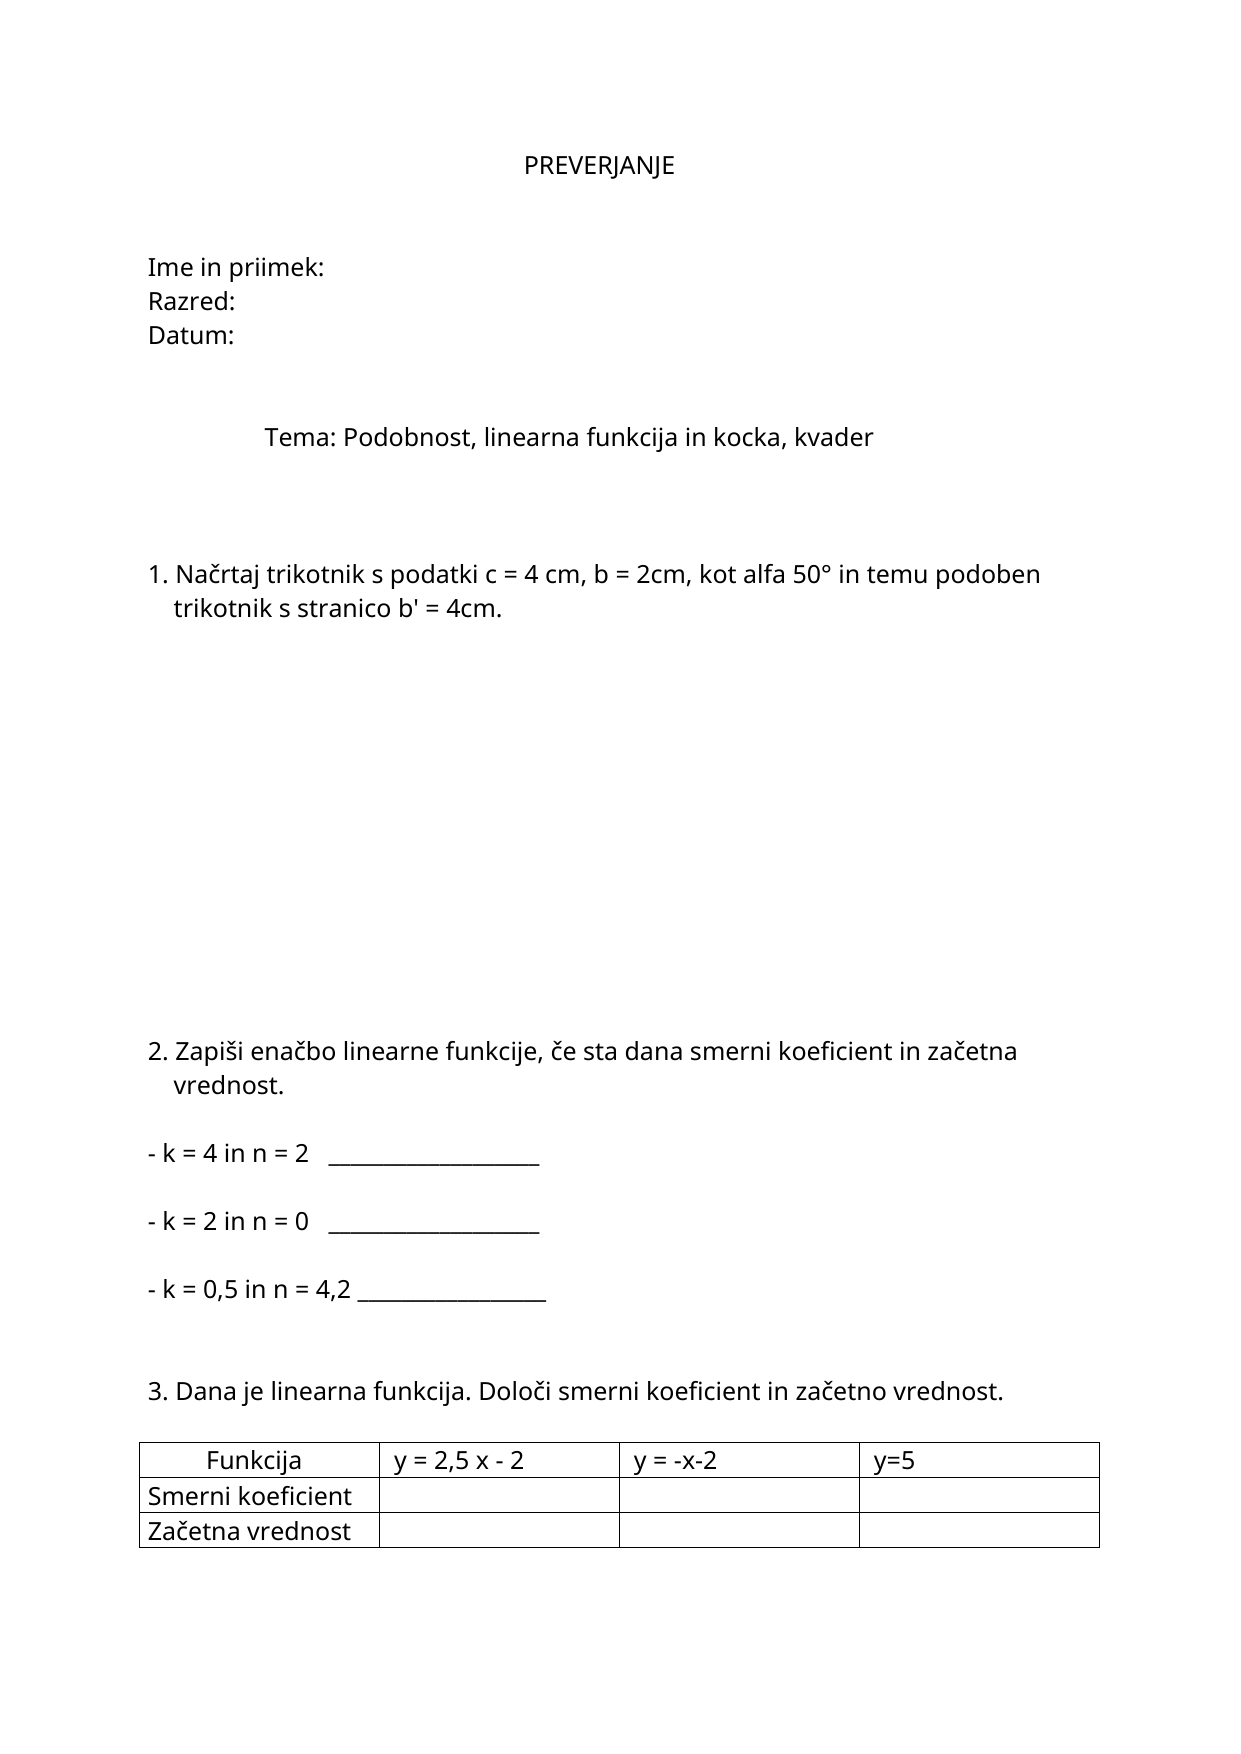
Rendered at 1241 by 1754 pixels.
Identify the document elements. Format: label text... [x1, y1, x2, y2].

text 1. Načrtaj trikotnik s podatki c = 4 cm, b = 2cm, kot alfa 50° in temu podoben [148, 556, 1093, 590]
table_cell Smerni koeficient [140, 1478, 379, 1512]
table_cell [620, 1513, 859, 1547]
text 2. Zapiši enačbo linearne funkcije, če sta dana smerni koeficient in začetna [148, 1033, 1093, 1067]
table_cell [860, 1513, 1099, 1547]
text Ime in priimek: [148, 250, 1093, 284]
text 3. Dana je linearna funkcija. Določi smerni koeficient in začetno vrednost. [148, 1374, 1093, 1408]
text - k = 2 in n = 0 ___________________ [148, 1203, 1093, 1238]
text trikotnik s stranico b' = 4cm. [148, 590, 1093, 624]
table_cell [860, 1478, 1099, 1512]
table_cell Začetna vrednost [140, 1513, 379, 1547]
text PREVERJANJE [148, 148, 1093, 182]
text - k = 0,5 in n = 4,2 _________________ [148, 1272, 1093, 1306]
table_header y=5 [860, 1443, 1099, 1477]
table_cell [380, 1513, 619, 1547]
text - k = 4 in n = 2 ___________________ [148, 1135, 1093, 1169]
text Razred: [148, 284, 1093, 318]
table_header Funkcija [140, 1443, 379, 1477]
table_header y = -x-2 [620, 1443, 859, 1477]
table_cell [620, 1478, 859, 1512]
text Datum: [148, 318, 1093, 352]
table_header y = 2,5 x - 2 [380, 1443, 619, 1477]
text Tema: Podobnost, linearna funkcija in kocka, kvader [148, 420, 1093, 454]
text vrednost. [148, 1067, 1093, 1101]
table_cell [380, 1478, 619, 1512]
